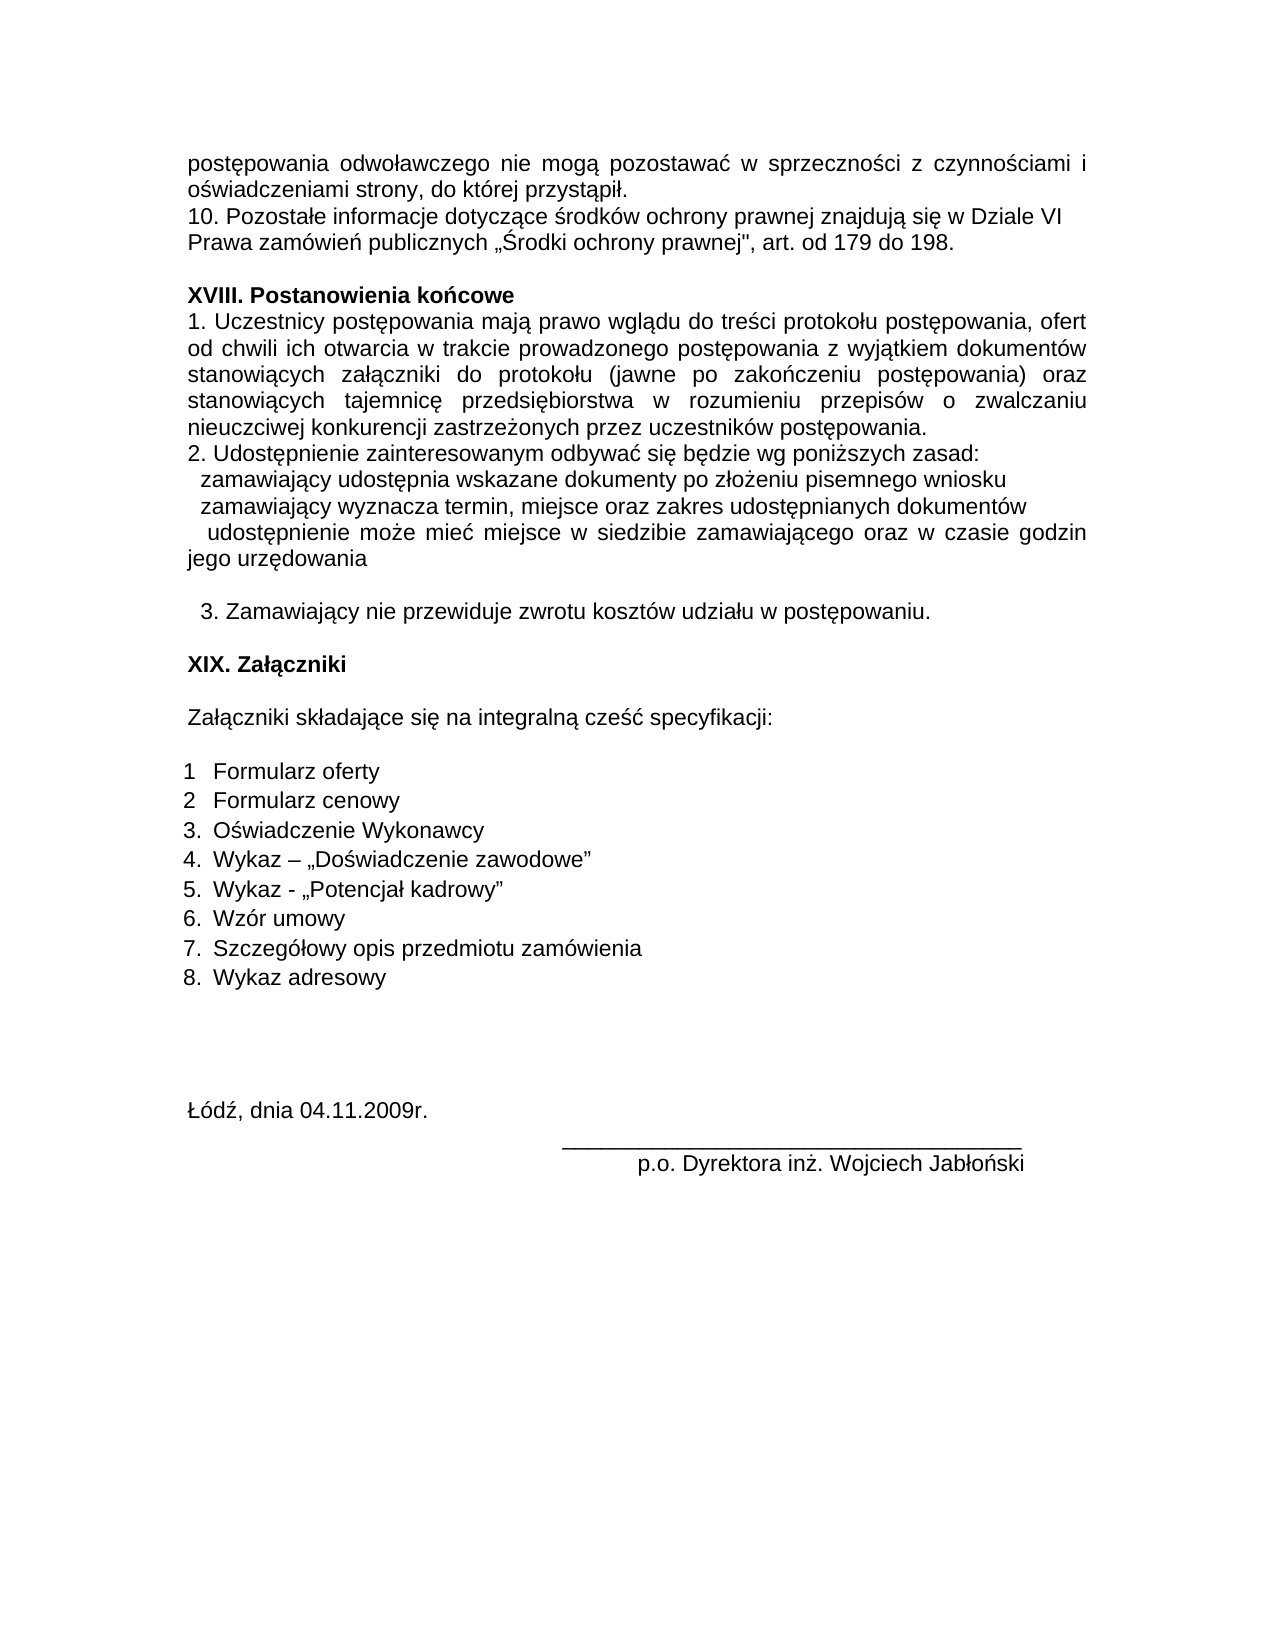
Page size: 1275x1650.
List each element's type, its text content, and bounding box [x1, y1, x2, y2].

table_header 1 [181, 756, 211, 786]
text p.o. Dyrektora inż. Wojciech Jabłoński [187, 1150, 1087, 1176]
text 1. Uczestnicy postępowania mają prawo wglądu do treści protokołu postępowania, ofert od chwili ich otwarcia w trakcie prowadzonego postępowania z wyjątkiem dokumentów stanowiących załączniki do protokołu (jawne po zakończeniu postępowania) oraz stanowiących tajemnicę przedsiębiorstwa w rozumieniu przepisów o zwalczaniu nieuczciwej konkurencji zastrzeżonych przez uczestników postępowania. [187, 308, 1087, 440]
table_cell Formularz cenowy [211, 786, 876, 815]
table_cell Wzór umowy [211, 904, 876, 933]
text 3. Zamawiający nie przewiduje zwrotu kosztów udziału w postępowaniu. [187, 598, 1087, 624]
text XVIII. Postanowienia końcowe [187, 282, 1087, 308]
text XIX. Załączniki [187, 651, 1087, 677]
text postępowania odwoławczego nie mogą pozostawać w sprzeczności z czynnościami i oświadczeniami strony, do której przystąpił. [187, 150, 1087, 203]
table_header Formularz oferty [211, 756, 876, 786]
table_cell 4. [181, 845, 211, 874]
table_cell 2 [181, 786, 211, 815]
text Łódź, dnia 04.11.2009r. [187, 1097, 1087, 1124]
table_cell Szczegółowy opis przedmiotu zamówienia [211, 933, 876, 962]
table_cell 5. [181, 874, 211, 903]
text zamawiający wyznacza termin, miejsce oraz zakres udostępnianych dokumentów [187, 493, 1087, 519]
text udostępnienie może mieć miejsce w siedzibie zamawiającego oraz w czasie godzin jego urzędowania [187, 519, 1087, 572]
text Załączniki składające się na integralną cześć specyfikacji: [187, 703, 1087, 730]
text 2. Udostępnienie zainteresowanym odbywać się będzie wg poniższych zasad: [187, 440, 1087, 466]
table_cell Oświadczenie Wykonawcy [211, 815, 876, 844]
table_cell Wykaz adresowy [211, 963, 876, 992]
text zamawiający udostępnia wskazane dokumenty po złożeniu pisemnego wniosku [187, 466, 1087, 493]
text ____________________________________ [187, 1124, 1087, 1150]
table_cell 8. [181, 963, 211, 992]
table_cell 3. [181, 815, 211, 844]
table_cell Wykaz – „Doświadczenie zawodowe” [211, 845, 876, 874]
table_cell 7. [181, 933, 211, 962]
table_cell 6. [181, 904, 211, 933]
table_cell Wykaz - „Potencjał kadrowy” [211, 874, 876, 903]
text 10. Pozostałe informacje dotyczące środków ochrony prawnej znajdują się w Dziale VI Prawa zamówień publicznych „Środki ochrony prawnej", art. od 179 do 198. [187, 203, 1087, 255]
